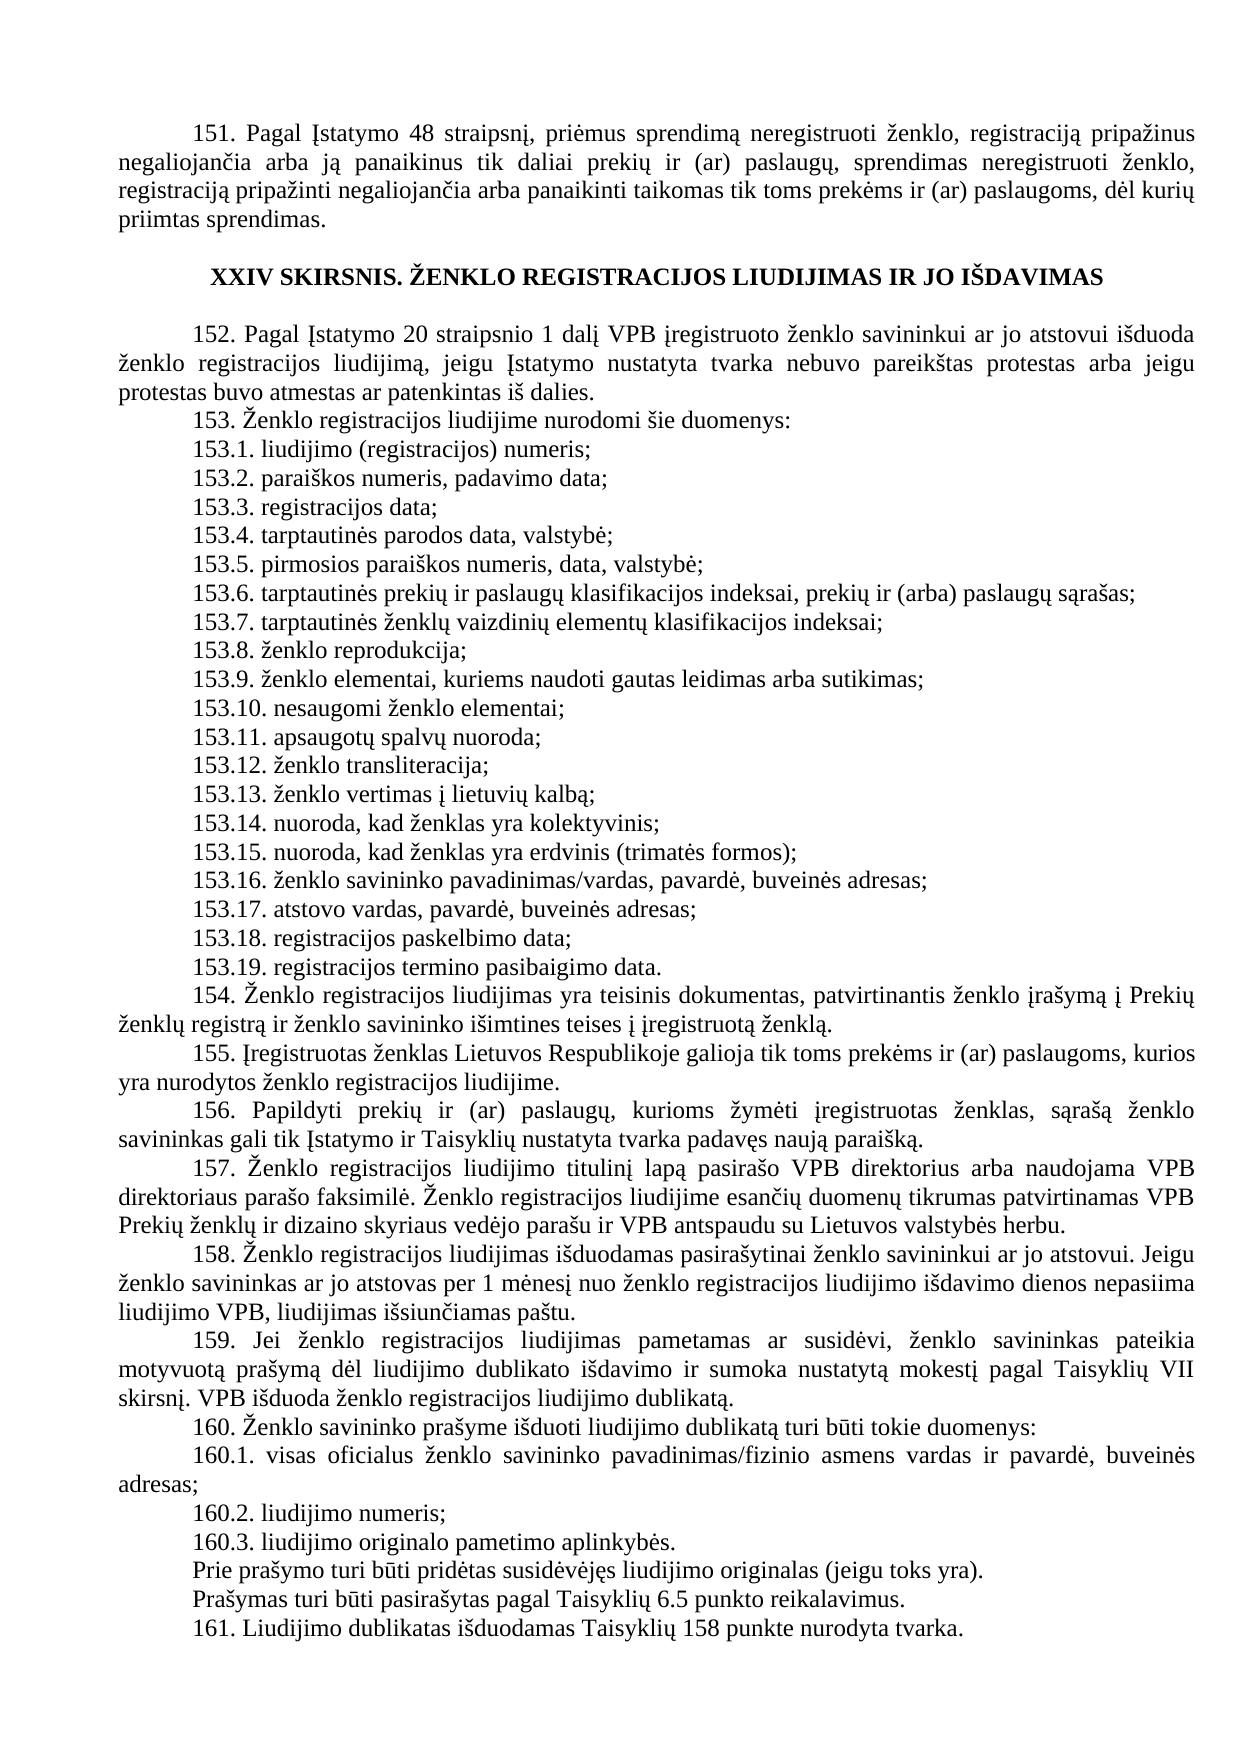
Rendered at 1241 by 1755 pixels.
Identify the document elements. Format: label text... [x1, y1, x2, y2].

text 153.12. ženklo transliteracija; [118, 751, 1196, 779]
text 153.15. nuoroda, kad ženklas yra erdvinis (trimatės formos); [118, 837, 1196, 866]
text 160.1. visas oficialus ženklo savininko pavadinimas/fizinio asmens vardas ir pavardė, buveinės adresas; [118, 1441, 1196, 1498]
text 153.19. registracijos termino pasibaigimo data. [118, 952, 1196, 981]
text 151. Pagal Įstatymo 48 straipsnį, priėmus sprendimą neregistruoti ženklo, registraciją pripažinus negaliojančia arba ją panaikinus tik daliai prekių ir (ar) paslaugų, sprendimas neregistruoti ženklo, registraciją pripažinti negaliojančia arba panaikinti taikomas tik toms prekėms ir (ar) paslaugoms, dėl kurių priimtas sprendimas. [118, 118, 1196, 233]
text 153.11. apsaugotų spalvų nuoroda; [118, 722, 1196, 751]
text 155. Įregistruotas ženklas Lietuvos Respublikoje galioja tik toms prekėms ir (ar) paslaugoms, kurios yra nurodytos ženklo registracijos liudijime. [118, 1038, 1196, 1096]
text XXIV SKIRSNIS. ŽENKLO REGISTRACIJOS LIUDIJIMAS IR JO IŠDAVIMAS [118, 262, 1196, 291]
text 153. Ženklo registracijos liudijime nurodomi šie duomenys: [118, 406, 1196, 434]
text 153.6. tarptautinės prekių ir paslaugų klasifikacijos indeksai, prekių ir (arba) paslaugų sąrašas; [118, 578, 1196, 607]
text 153.7. tarptautinės ženklų vaizdinių elementų klasifikacijos indeksai; [118, 607, 1196, 636]
text 160.2. liudijimo numeris; [118, 1498, 1196, 1527]
text 154. Ženklo registracijos liudijimas yra teisinis dokumentas, patvirtinantis ženklo įrašymą į Prekių ženklų registrą ir ženklo savininko išimtines teises į įregistruotą ženklą. [118, 981, 1196, 1038]
text Prie prašymo turi būti pridėtas susidėvėjęs liudijimo originalas (jeigu toks yra). [118, 1556, 1196, 1584]
text 160. Ženklo savininko prašyme išduoti liudijimo dublikatą turi būti tokie duomenys: [118, 1412, 1196, 1441]
text 153.9. ženklo elementai, kuriems naudoti gautas leidimas arba sutikimas; [118, 664, 1196, 693]
text 152. Pagal Įstatymo 20 straipsnio 1 dalį VPB įregistruoto ženklo savininkui ar jo atstovui išduoda ženklo registracijos liudijimą, jeigu Įstatymo nustatyta tvarka nebuvo pareikštas protestas arba jeigu protestas buvo atmestas ar patenkintas iš dalies. [118, 319, 1196, 406]
text 153.10. nesaugomi ženklo elementai; [118, 693, 1196, 722]
text 156. Papildyti prekių ir (ar) paslaugų, kurioms žymėti įregistruotas ženklas, sąrašą ženklo savininkas gali tik Įstatymo ir Taisyklių nustatyta tvarka padavęs naują paraišką. [118, 1096, 1196, 1153]
text 153.5. pirmosios paraiškos numeris, data, valstybė; [118, 549, 1196, 578]
text 153.8. ženklo reprodukcija; [118, 636, 1196, 664]
text 158. Ženklo registracijos liudijimas išduodamas pasirašytinai ženklo savininkui ar jo atstovui. Jeigu ženklo savininkas ar jo atstovas per 1 mėnesį nuo ženklo registracijos liudijimo išdavimo dienos nepasiima liudijimo VPB, liudijimas išsiunčiamas paštu. [118, 1239, 1196, 1326]
text 153.2. paraiškos numeris, padavimo data; [118, 463, 1196, 492]
text 161. Liudijimo dublikatas išduodamas Taisyklių 158 punkte nurodyta tvarka. [118, 1613, 1196, 1642]
text 160.3. liudijimo originalo pametimo aplinkybės. [118, 1527, 1196, 1556]
text 153.16. ženklo savininko pavadinimas/vardas, pavardė, buveinės adresas; [118, 866, 1196, 894]
text 153.4. tarptautinės parodos data, valstybė; [118, 521, 1196, 549]
text 153.13. ženklo vertimas į lietuvių kalbą; [118, 779, 1196, 808]
text 153.17. atstovo vardas, pavardė, buveinės adresas; [118, 894, 1196, 923]
text 153.3. registracijos data; [118, 492, 1196, 521]
text 153.18. registracijos paskelbimo data; [118, 923, 1196, 952]
text 153.14. nuoroda, kad ženklas yra kolektyvinis; [118, 808, 1196, 837]
text Prašymas turi būti pasirašytas pagal Taisyklių 6.5 punkto reikalavimus. [118, 1584, 1196, 1613]
text 153.1. liudijimo (registracijos) numeris; [118, 434, 1196, 463]
text 157. Ženklo registracijos liudijimo titulinį lapą pasirašo VPB direktorius arba naudojama VPB direktoriaus parašo faksimilė. Ženklo registracijos liudijime esančių duomenų tikrumas patvirtinamas VPB Prekių ženklų ir dizaino skyriaus vedėjo parašu ir VPB antspaudu su Lietuvos valstybės herbu. [118, 1153, 1196, 1239]
text 159. Jei ženklo registracijos liudijimas pametamas ar susidėvi, ženklo savininkas pateikia motyvuotą prašymą dėl liudijimo dublikato išdavimo ir sumoka nustatytą mokestį pagal Taisyklių VII skirsnį. VPB išduoda ženklo registracijos liudijimo dublikatą. [118, 1326, 1196, 1412]
